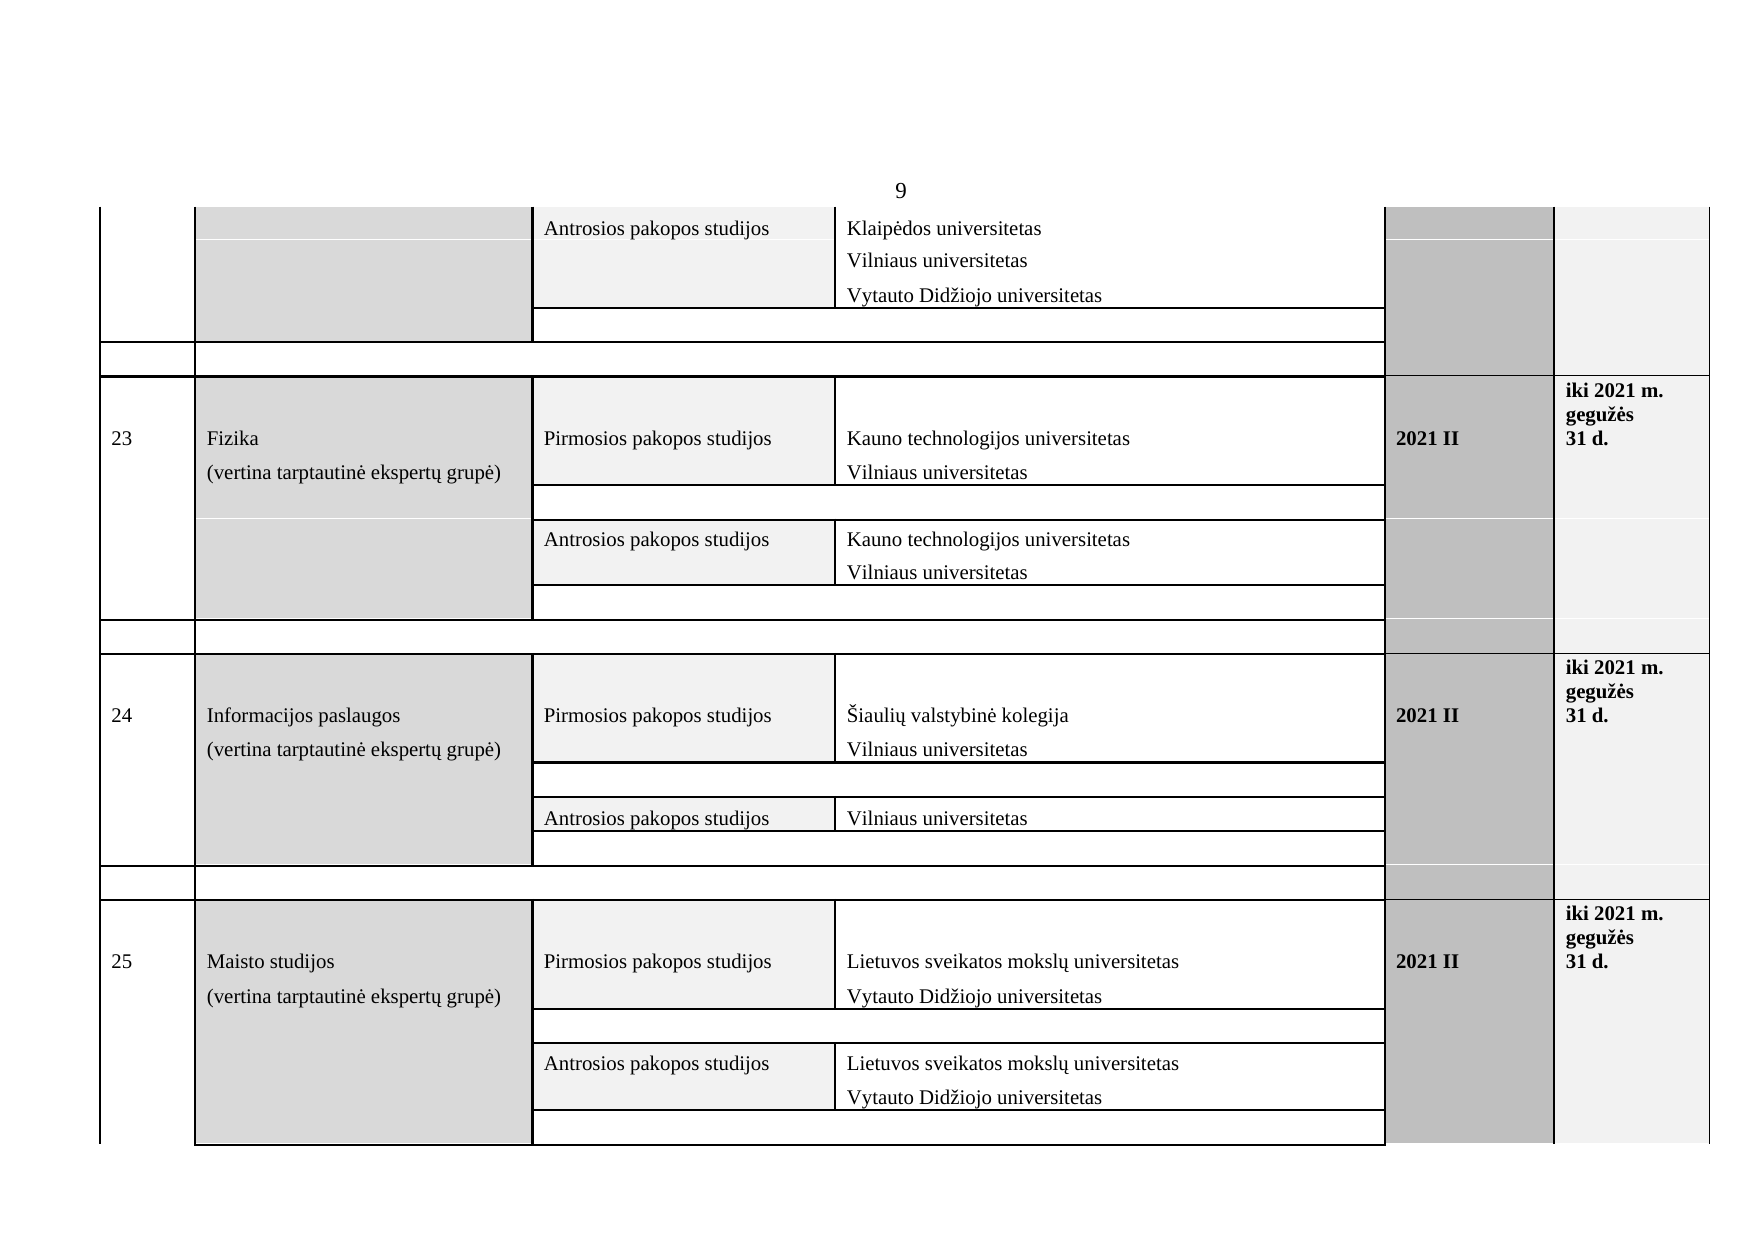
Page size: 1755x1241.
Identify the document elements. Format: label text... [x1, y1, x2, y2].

table_cell [1555, 207, 1709, 239]
table_cell Kauno technologijos universitetas [836, 378, 1384, 450]
table_cell [101, 484, 194, 518]
table_cell [101, 240, 194, 272]
table_cell [1386, 341, 1553, 375]
table_cell [196, 830, 531, 864]
table_cell [101, 796, 194, 830]
table_cell Antrosios pakopos studijos [534, 521, 834, 551]
table_cell [196, 1075, 531, 1109]
table_cell [1555, 1109, 1709, 1143]
table_cell [1386, 727, 1553, 761]
table_cell [196, 1008, 531, 1042]
table_cell [1555, 484, 1709, 518]
table_cell [101, 1109, 194, 1143]
table_cell iki 2021 m. gegužės 31 d. [1555, 376, 1709, 450]
table_cell [1555, 865, 1709, 899]
table_cell [1386, 1109, 1553, 1143]
table_cell Antrosios pakopos studijos Suma [534, 1111, 1384, 1143]
table_cell Maisto studijos [196, 901, 531, 973]
table_cell Vilniaus universitetas [836, 727, 1384, 761]
table_cell Vilniaus universitetas [836, 450, 1384, 484]
table_cell iki 2021 m. gegužės 31 d. [1555, 900, 1709, 973]
table_cell [534, 973, 834, 1008]
table_cell Pirmosios pakopos studijos Suma [534, 1010, 1384, 1042]
table_cell [196, 484, 531, 518]
table_cell [1386, 584, 1553, 618]
table_cell [1555, 240, 1709, 272]
table_cell [196, 307, 531, 341]
table_cell Vilniaus universitetas [836, 240, 1384, 272]
table_cell Vytauto Didžiojo universitetas [836, 1075, 1384, 1109]
table_cell Informacijos paslaugos Suma [196, 867, 835, 899]
table_cell [1555, 519, 1709, 551]
table_cell [101, 621, 194, 653]
table_cell [101, 727, 194, 761]
table_cell [1386, 796, 1553, 830]
table_cell [835, 867, 1384, 899]
table_cell [1555, 450, 1709, 484]
table_cell [101, 1042, 194, 1075]
table_cell Pirmosios pakopos studijos Suma [534, 486, 1384, 518]
table_cell [1386, 207, 1553, 239]
table_cell 2021 II [1386, 654, 1553, 727]
table_cell [1386, 1075, 1553, 1109]
table_cell [534, 551, 834, 584]
table_cell [196, 240, 531, 272]
table_cell Antrosios pakopos studijos [534, 207, 834, 239]
table_cell Lietuvos sveikatos mokslų universitetas [836, 901, 1384, 973]
table_cell [835, 621, 1384, 653]
table_cell [1555, 307, 1709, 341]
table_cell [1386, 519, 1553, 551]
table_cell [196, 551, 531, 584]
table_cell [1386, 240, 1553, 272]
table_cell [534, 240, 834, 272]
table_cell [101, 830, 194, 864]
table_cell [1386, 1042, 1553, 1075]
table_cell [101, 1075, 194, 1109]
table_cell [1386, 272, 1553, 307]
table_cell [1555, 830, 1709, 864]
table_cell [101, 450, 194, 484]
table_cell [1386, 1008, 1553, 1042]
table_cell [101, 207, 194, 239]
table_cell Informacijos paslaugos [196, 655, 531, 727]
table_cell 23 [101, 378, 194, 450]
table_cell Ekologija Suma [196, 343, 532, 375]
table_cell Pirmosios pakopos studijos [534, 378, 834, 450]
table_cell 2021 II [1386, 376, 1553, 450]
table_cell [1386, 307, 1553, 341]
table_cell Fizika Suma [196, 621, 532, 653]
table_cell 24 [101, 655, 194, 727]
table_cell [101, 343, 194, 375]
table_cell Lietuvos sveikatos mokslų universitetas [836, 1044, 1384, 1075]
table_cell 25 [101, 901, 194, 973]
table_cell [101, 1008, 194, 1042]
table_cell iki 2021 m. gegužės 31 d. [1555, 654, 1709, 727]
table_cell [1555, 761, 1709, 796]
table_cell [1386, 450, 1553, 484]
table_cell [533, 343, 835, 375]
table_cell [1386, 619, 1553, 653]
table_cell [1555, 1075, 1709, 1109]
table_cell Vilniaus universitetas [836, 551, 1384, 584]
table_cell 2021 II [1386, 900, 1553, 973]
table_cell Klaipėdos universitetas [836, 207, 1384, 239]
table_cell [1555, 272, 1709, 307]
table_cell [1555, 341, 1709, 375]
table_cell Kauno technologijos universitetas [836, 521, 1384, 551]
table_cell (vertina tarptautinė ekspertų grupė) [196, 450, 531, 484]
table_cell [101, 551, 194, 584]
table_cell [101, 584, 194, 618]
table_cell [196, 1042, 531, 1075]
table_cell [1386, 761, 1553, 796]
table_cell [534, 1075, 834, 1109]
table_cell [1386, 865, 1553, 899]
table_cell [534, 450, 834, 484]
table_cell Antrosios pakopos studijos Suma [534, 832, 1384, 864]
table_cell [1555, 727, 1709, 761]
table_cell [1386, 484, 1553, 518]
table_cell Pirmosios pakopos studijos [534, 901, 834, 973]
table_cell [101, 761, 194, 796]
table_cell (vertina tarptautinė ekspertų grupė) [196, 973, 531, 1008]
table_cell (vertina tarptautinė ekspertų grupė) [196, 727, 531, 761]
table_cell Fizika [196, 378, 531, 450]
table_cell [101, 867, 194, 899]
table_cell [196, 272, 531, 307]
table_cell [1386, 830, 1553, 864]
table_cell [1555, 973, 1709, 1008]
table_cell [196, 796, 531, 830]
table_cell [1386, 551, 1553, 584]
table_cell [533, 621, 835, 653]
table_cell [1555, 1008, 1709, 1042]
table_cell [196, 207, 531, 239]
table_cell Pirmosios pakopos studijos [534, 655, 834, 727]
table_cell Vytauto Didžiojo universitetas [836, 272, 1384, 307]
table_cell [534, 727, 834, 761]
table_cell Vytauto Didžiojo universitetas [836, 973, 1384, 1008]
table_cell [196, 519, 531, 551]
table_cell [1386, 973, 1553, 1008]
table_cell [101, 973, 194, 1008]
table_cell Vilniaus universitetas [836, 798, 1384, 830]
table_cell [196, 584, 531, 618]
table_cell [196, 761, 531, 796]
table_cell [1555, 619, 1709, 653]
table_cell [101, 307, 194, 341]
table_cell [835, 343, 1384, 375]
table_cell Šiaulių valstybinė kolegija [836, 655, 1384, 727]
table_cell Antrosios pakopos studijos [534, 1044, 834, 1075]
table_cell Antrosios pakopos studijos Suma [534, 586, 1384, 618]
table_cell [101, 519, 194, 551]
table_cell [1555, 796, 1709, 830]
table_cell [101, 272, 194, 307]
table_cell Pirmosios pakopos studijos Suma [534, 764, 1384, 796]
table_cell [1555, 1042, 1709, 1075]
table_cell [1555, 584, 1709, 618]
table_cell [196, 1109, 531, 1143]
table_cell Antrosios pakopos studijos Suma [534, 309, 1384, 341]
table_cell [1555, 551, 1709, 584]
table_cell [534, 272, 834, 307]
table_cell Antrosios pakopos studijos [534, 798, 834, 830]
